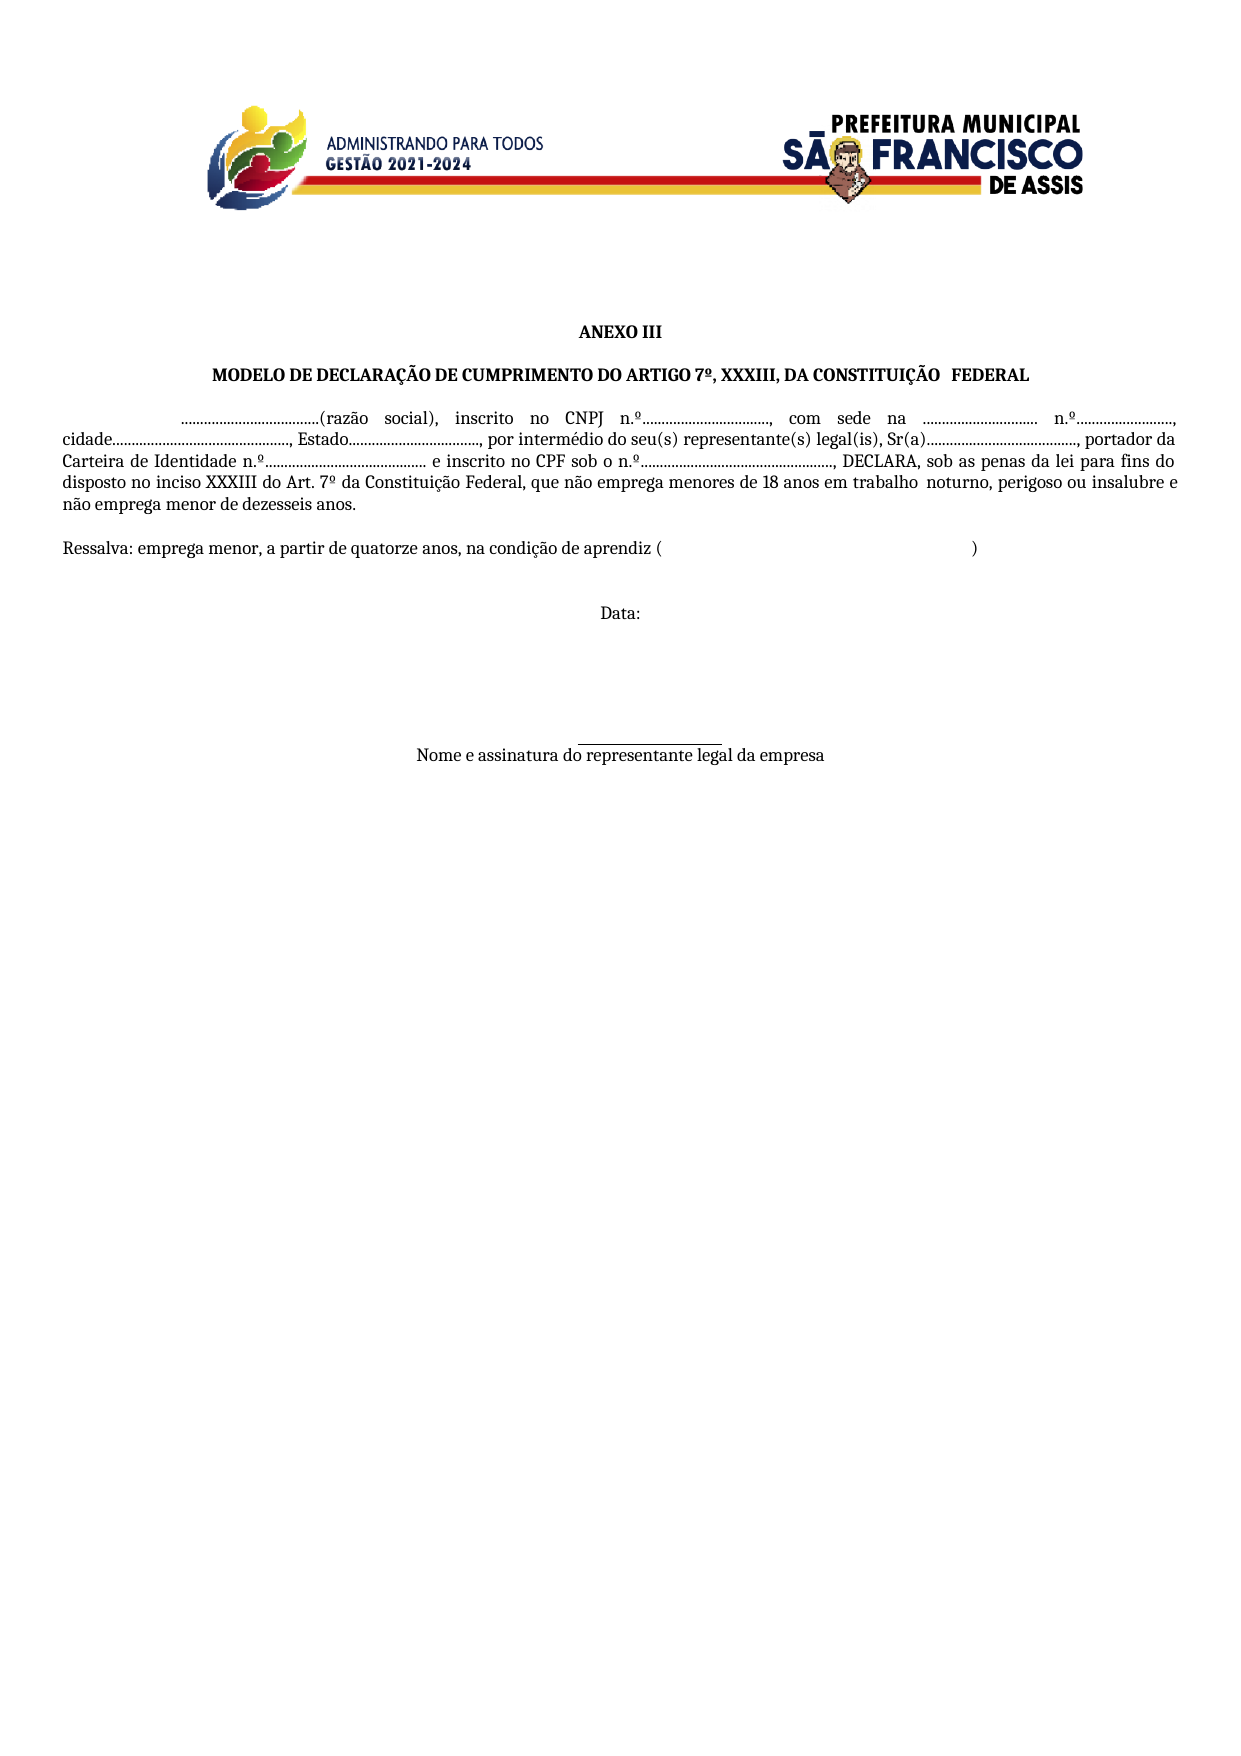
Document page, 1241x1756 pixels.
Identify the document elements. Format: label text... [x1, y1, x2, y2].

text ....................................(razão social), inscrito no CNPJ n.º................................., com sede na .............................. n.º........................., cidade.............................................., Estado.................................., por intermédio do seu(s) representante(s) legal(is), Sr(a)......................................., portador da Carteira de Identidade n.º.......................................... e inscrito no CPF sob o n.º.................................................., DECLARA, sob as penas da lei para fins do disposto no inciso XXXIII do Art. 7º da Constituição Federal, que não emprega menores de 18 anos em trabalho noturno, perigoso ou insalubre e não emprega menor de dezesseis anos. [62, 407, 1178, 515]
text Ressalva: emprega menor, a partir de quatorze anos, na condição de aprendiz ( ) [62, 538, 1178, 559]
text ANEXO III [62, 321, 1178, 343]
text Nome e assinatura do representante legal da empresa [62, 737, 1178, 766]
text Data: [62, 603, 1178, 624]
text MODELO DE DECLARAÇÃO DE CUMPRIMENTO DO ARTIGO 7º, XXXIII, DA CONSTITUIÇÃO FEDERAL [62, 364, 1178, 386]
